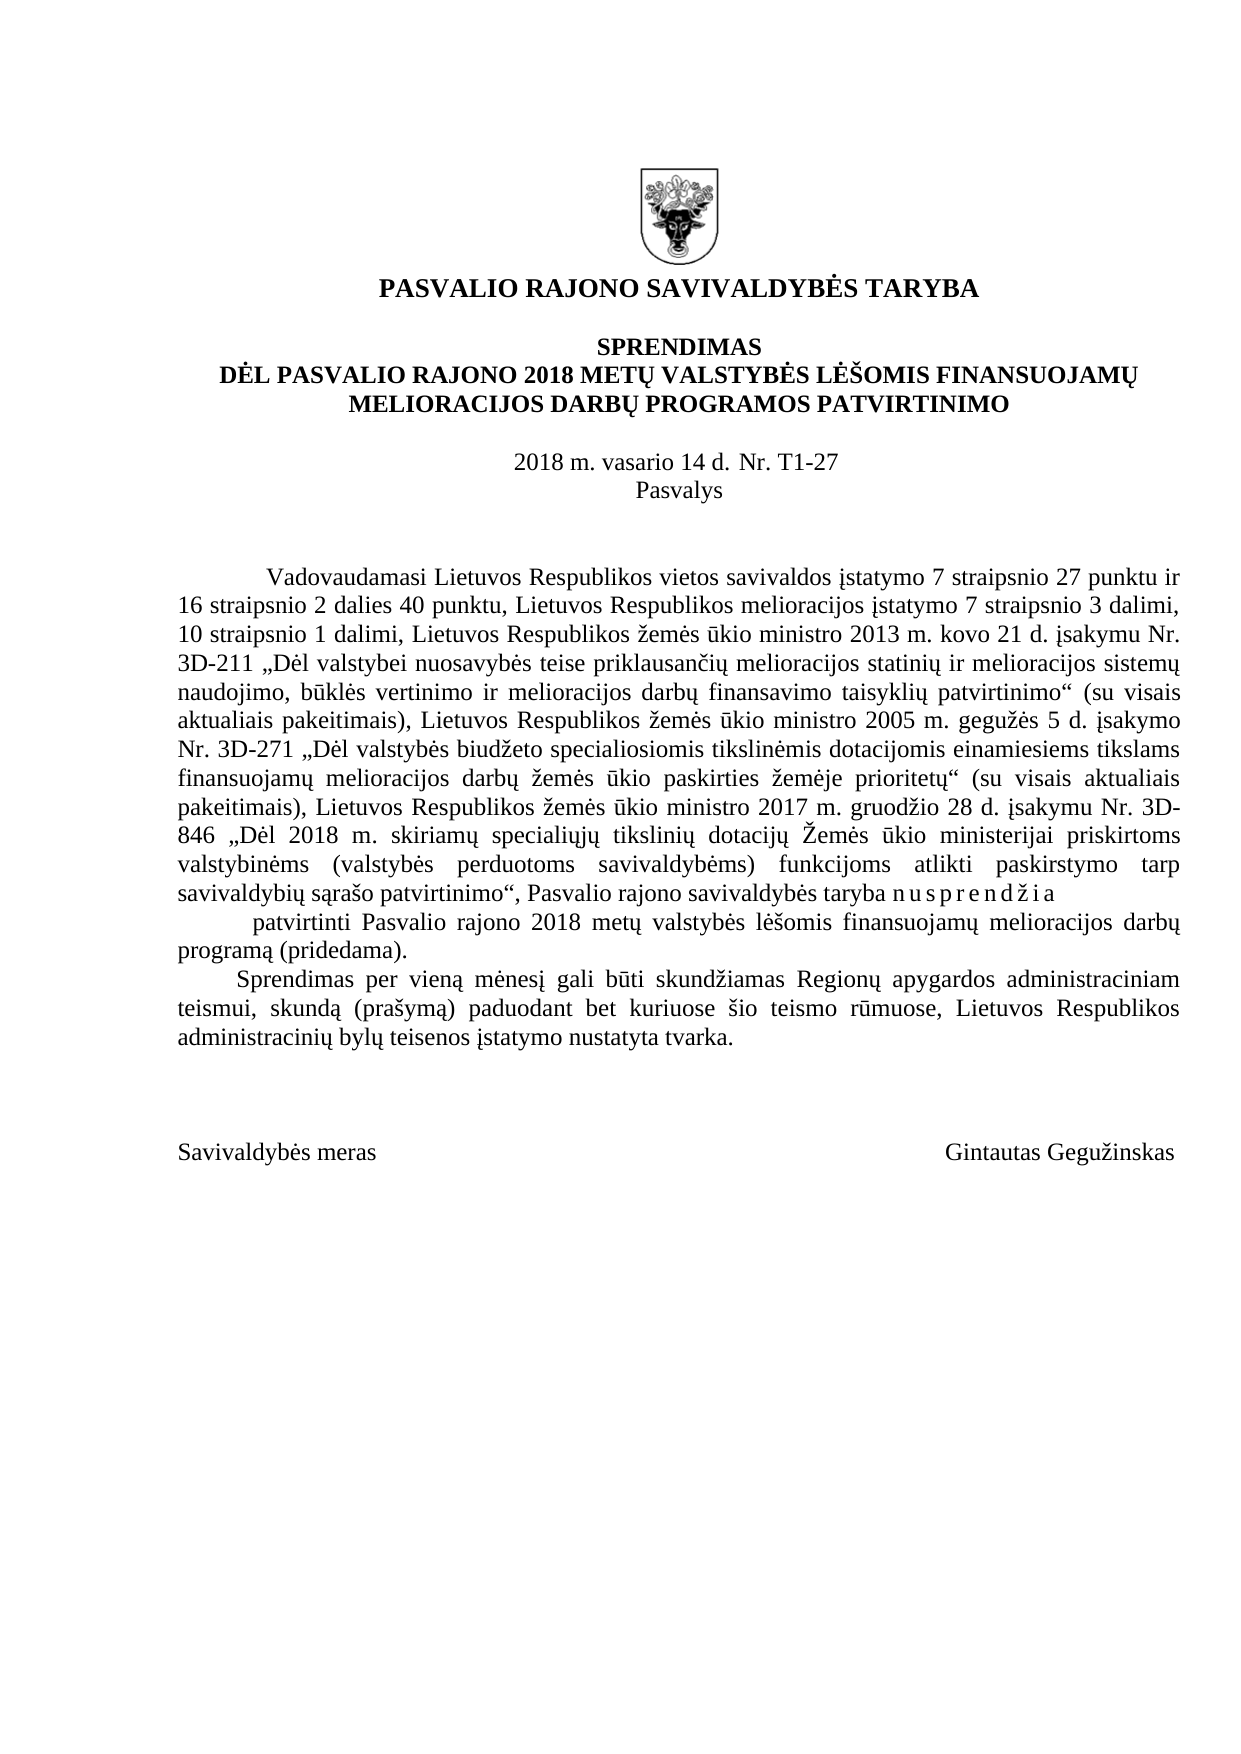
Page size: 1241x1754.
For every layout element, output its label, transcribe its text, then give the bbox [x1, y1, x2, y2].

text patvirtinti Pasvalio rajono 2018 metų valstybės lėšomis finansuojamų melioracijos darbų programą (pridedama). [177, 907, 1181, 964]
text Vadovaudamasi Lietuvos Respublikos vietos savivaldos įstatymo 7 straipsnio 27 punktu ir 16 straipsnio 2 dalies 40 punktu, Lietuvos Respublikos melioracijos įstatymo 7 straipsnio 3 dalimi, 10 straipsnio 1 dalimi, Lietuvos Respublikos žemės ūkio ministro 2013 m. kovo 21 d. įsakymu Nr. 3D-211 „Dėl valstybei nuosavybės teise priklausančių melioracijos statinių ir melioracijos sistemų naudojimo, būklės vertinimo ir melioracijos darbų finansavimo taisyklių patvirtinimo“ (su visais aktualiais pakeitimais), Lietuvos Respublikos žemės ūkio ministro 2005 m. gegužės 5 d. įsakymo Nr. 3D-271 „Dėl valstybės biudžeto specialiosiomis tikslinėmis dotacijomis einamiesiems tikslams finansuojamų melioracijos darbų žemės ūkio paskirties žemėje prioritetų“ (su visais aktualiais pakeitimais), Lietuvos Respublikos žemės ūkio ministro 2017 m. gruodžio 28 d. įsakymu Nr. 3D-846 „Dėl 2018 m. skiriamų specialiųjų tikslinių dotacijų Žemės ūkio ministerijai priskirtoms valstybinėms (valstybės perduotoms savivaldybėms) funkcijoms atlikti paskirstymo tarp savivaldybių sąrašo patvirtinimo“, Pasvalio rajono savivaldybės taryba nusprendžia [177, 562, 1181, 907]
text Dėl PASVALIO RAJONO 2018 METŲ VALSTYBĖS LĖŠOMIS FINANSUOJAMŲ MELIORACIJOS DARBŲ PROGRAMOS PATVIRTINIMO [177, 361, 1181, 418]
text Pasvalys [177, 476, 1181, 504]
text 2018 m. vasario 14 d. Nr. T1-27 [177, 447, 1181, 476]
text Pasvalio rajono savivaldybės taryba [177, 272, 1181, 303]
text Sprendimas per vieną mėnesį gali būti skundžiamas Regionų apygardos administraciniam teismui, skundą (prašymą) paduodant bet kuriuose šio teismo rūmuose, Lietuvos Respublikos administracinių bylų teisenos įstatymo nustatyta tvarka. [177, 964, 1181, 1051]
text Savivaldybės meras Gintautas Gegužinskas [177, 1137, 1181, 1166]
text SPRENDIMAS [177, 332, 1181, 361]
